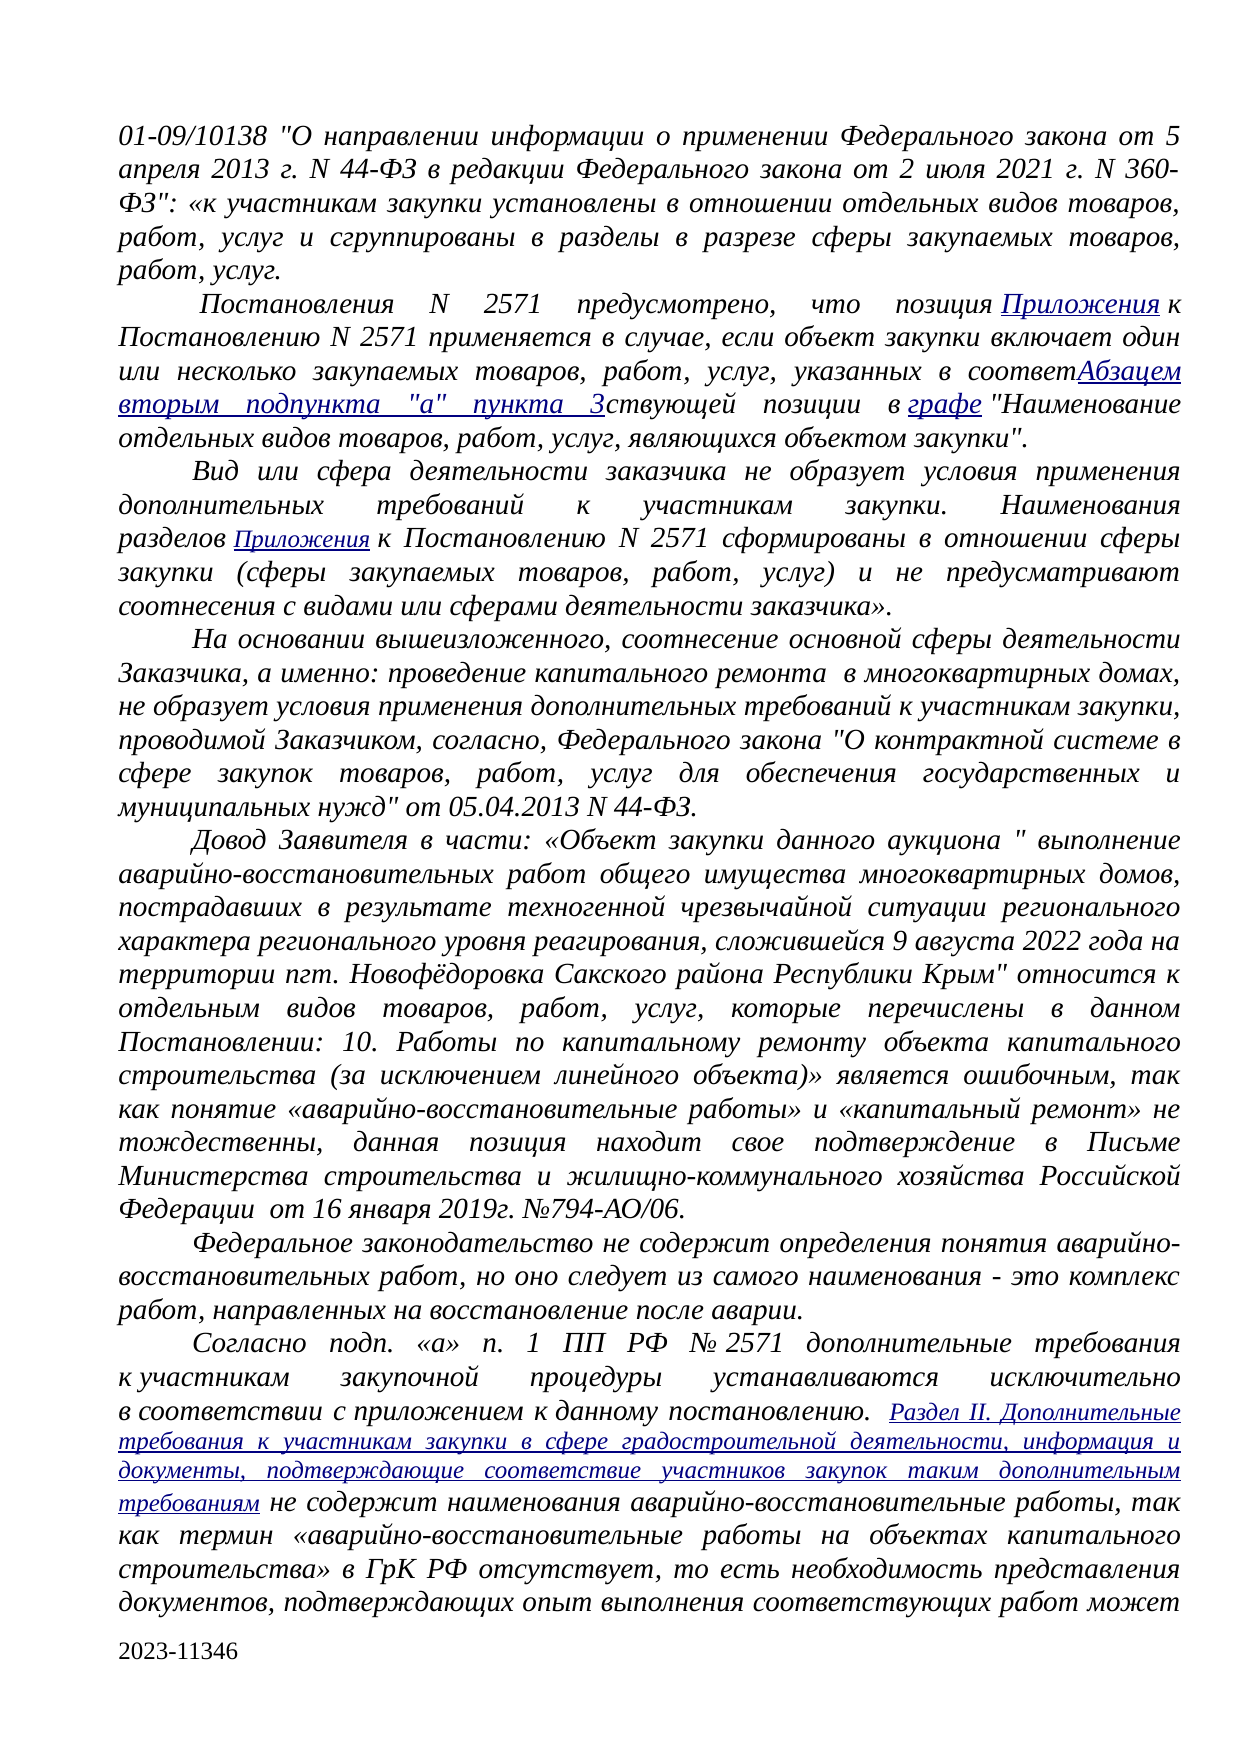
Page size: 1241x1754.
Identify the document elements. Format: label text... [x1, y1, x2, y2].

text Постановления N 2571 предусмотрено, что позиция Приложения к Постановлению N 2571 применяется в случае, если объект закупки включает один или несколько закупаемых товаров, работ, услуг, указанных в соответАбзацем вторым подпункта "а" пункта 3ствующей позиции в графе "Наименование отдельных видов товаров, работ, услуг, являющихся объектом закупки". [118, 286, 1181, 453]
text требованиям не содержит наименования аварийно-восстановительные работы, так как термин «аварийно-восстановительные работы на объектах капитального строительства» в ГрК РФ отсутствует, то есть необходимость представления документов, подтверждающих опыт выполнения соответствующих работ может [118, 1481, 1181, 1618]
text Федеральное законодательство не содержит определения понятия аварийно-восстановительных работ, но оно следует из самого наименования - это комплекс работ, направленных на восстановление после аварии. [118, 1225, 1181, 1326]
text Довод Заявителя в части: «Объект закупки данного аукциона " выполнение аварийно-восстановительных работ общего имущества многоквартирных домов, пострадавших в результате техногенной чрезвычайной ситуации регионального характера регионального уровня реагирования, сложившейся 9 августа 2022 года на территории пгт. Новофёдоровка Сакского района Республики Крым" относится к отдельным видов товаров, работ, услуг, которые перечислены в данном Постановлении: 10. Работы по капитальному ремонту объекта капитального строительства (за исключением линейного объекта)» является ошибочным, так как понятие «аварийно-восстановительные работы» и «капитальный ремонт» не тождественны, данная позиция находит свое подтверждение в Письме Министерства строительства и жилищно-коммунального хозяйства Российской Федерации от 16 января 2019г. №794-АО/06. [118, 822, 1181, 1225]
text На основании вышеизложенного, соотнесение основной сферы деятельности Заказчика, а именно: проведение капитального ремонта в многоквартирных домах, не образует условия применения дополнительных требований к участникам закупки, проводимой Заказчиком, согласно, Федерального закона "О контрактной системе в сфере закупок товаров, работ, услуг для обеспечения государственных и муниципальных нужд" от 05.04.2013 N 44-ФЗ. [118, 621, 1181, 822]
text Согласно подп. «а» п. 1 ПП РФ № 2571 дополнительные требования к участникам закупочной процедуры устанавливаются исключительно в соответствии с приложением к данному постановлению. Раздел II. Дополнительные требования к участникам закупки в сфере градостроительной деятельности, информация и [118, 1326, 1181, 1451]
text Вид или сфера деятельности заказчика не образует условия применения дополнительных требований к участникам закупки. Наименования разделов Приложения к Постановлению N 2571 сформированы в отношении сферы закупки (сферы закупаемых товаров, работ, услуг) и не предусматривают соотнесения с видами или сферами деятельности заказчика». [118, 453, 1181, 621]
text 01-09/10138 "О направлении информации о применении Федерального закона от 5 апреля 2013 г. N 44-ФЗ в редакции Федерального закона от 2 июля 2021 г. N 360-ФЗ": «к участникам закупки установлены в отношении отдельных видов товаров, работ, услуг и сгруппированы в разделы в разрезе сферы закупаемых товаров, работ, услуг. [118, 118, 1181, 286]
text документы, подтверждающие соответствие участников закупок таким дополнительным [118, 1453, 1181, 1480]
